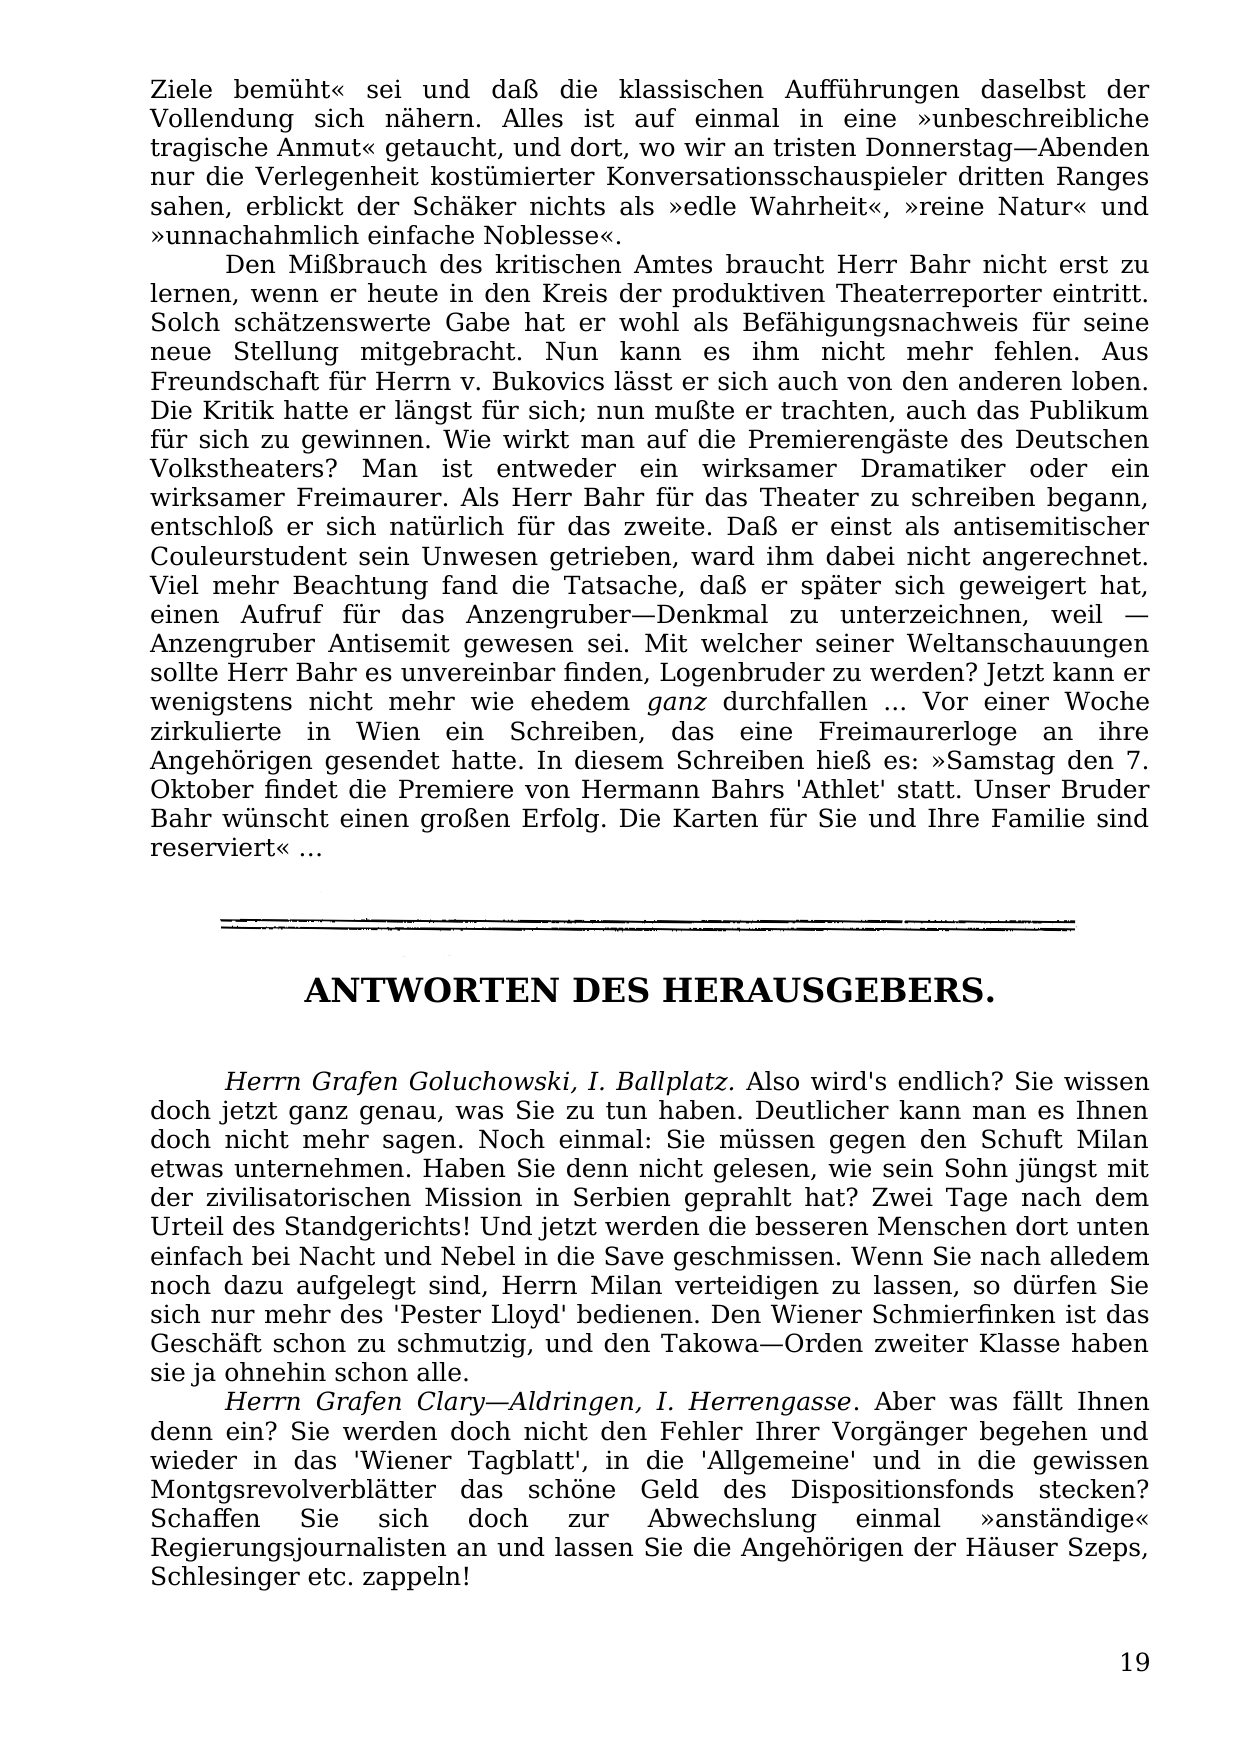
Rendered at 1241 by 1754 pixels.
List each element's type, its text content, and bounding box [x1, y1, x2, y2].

text Herrn Grafen Goluchowski, I. Ballplatz. Also wird's endlich? Sie wissen doch jetzt ganz genau, was Sie zu tun haben. Deutlicher kann man es Ihnen doch nicht mehr sagen. Noch einmal: Sie müssen gegen den Schuft Milan etwas unternehmen. Haben Sie denn nicht gelesen, wie sein Sohn jüngst mit der zivilisatorischen Mission in Serbien geprahlt hat? Zwei Tage nach dem Urteil des Standgerichts! Und jetzt werden die besseren Menschen dort unten einfach bei Nacht und Nebel in die Save geschmissen. Wenn Sie nach alledem noch dazu aufgelegt sind, Herrn Milan verteidigen zu lassen, so dürfen Sie sich nur mehr des 'Pester Lloyd' bedienen. Den Wiener Schmierfinken ist das Geschäft schon zu schmutzig, und den Takowa—Orden zweiter Klasse haben sie ja ohnehin schon alle. [150, 1067, 1151, 1387]
text Ziele bemüht« sei und daß die klassischen Aufführungen daselbst der Vollendung sich nähern. Alles ist auf einmal in eine »unbeschreibliche tragische Anmut« getaucht, und dort, wo wir an tristen Donnerstag—Abenden nur die Verlegenheit kostümierter Konversationsschauspieler dritten Ranges sahen, erblickt der Schäker nichts als »edle Wahrheit«, »reine Natur« und »unnachahmlich einfache Noblesse«. [150, 75, 1151, 250]
text ANTWORTEN DES HERAUSGEBERS. [150, 892, 1151, 1010]
text Den Mißbrauch des kritischen Amtes braucht Herr Bahr nicht erst zu lernen, wenn er heute in den Kreis der produktiven Theaterreporter eintritt. Solch schätzenswerte Gabe hat er wohl als Befähigungsnachweis für seine neue Stellung mitgebracht. Nun kann es ihm nicht mehr fehlen. Aus Freundschaft für Herrn v. Bukovics lässt er sich auch von den anderen loben. Die Kritik hatte er längst für sich; nun mußte er trachten, auch das Publikum für sich zu gewinnen. Wie wirkt man auf die Premierengäste des Deutschen Volkstheaters? Man ist entweder ein wirksamer Dramatiker oder ein wirksamer Freimaurer. Als Herr Bahr für das Theater zu schreiben begann, entschloß er sich natürlich für das zweite. Daß er einst als antisemitischer Couleurstudent sein Unwesen getrieben, ward ihm dabei nicht angerechnet. Viel mehr Beachtung fand die Tatsache, daß er später sich geweigert hat, einen Aufruf für das Anzengruber—Denkmal zu unterzeichnen, weil — Anzengruber Antisemit gewesen sei. Mit welcher seiner Weltanschauungen sollte Herr Bahr es unvereinbar finden, Logenbruder zu werden? Jetzt kann er wenigstens nicht mehr wie ehedem ganz durchfallen ... Vor einer Woche zirkulierte in Wien ein Schreiben, das eine Freimaurerloge an ihre Angehörigen gesendet hatte. In diesem Schreiben hieß es: »Samstag den 7. Oktober findet die Premiere von Hermann Bahrs 'Athlet' statt. Unser Bruder Bahr wünscht einen großen Erfolg. Die Karten für Sie und Ihre Familie sind reserviert« … [150, 250, 1151, 862]
picture [176, 891, 1124, 965]
text Herrn Grafen Clary—Aldringen, I. Herrengasse. Aber was fällt Ihnen denn ein? Sie werden doch nicht den Fehler Ihrer Vorgänger begehen und wieder in das 'Wiener Tagblatt', in die 'Allgemeine' und in die gewissen Montgsrevolverblätter das schöne Geld des Dispositionsfonds stecken? Schaffen Sie sich doch zur Abwechslung einmal »anständige« Regierungsjournalisten an und lassen Sie die Angehörigen der Häuser Szeps, Schlesinger etc. zappeln! [150, 1387, 1151, 1592]
